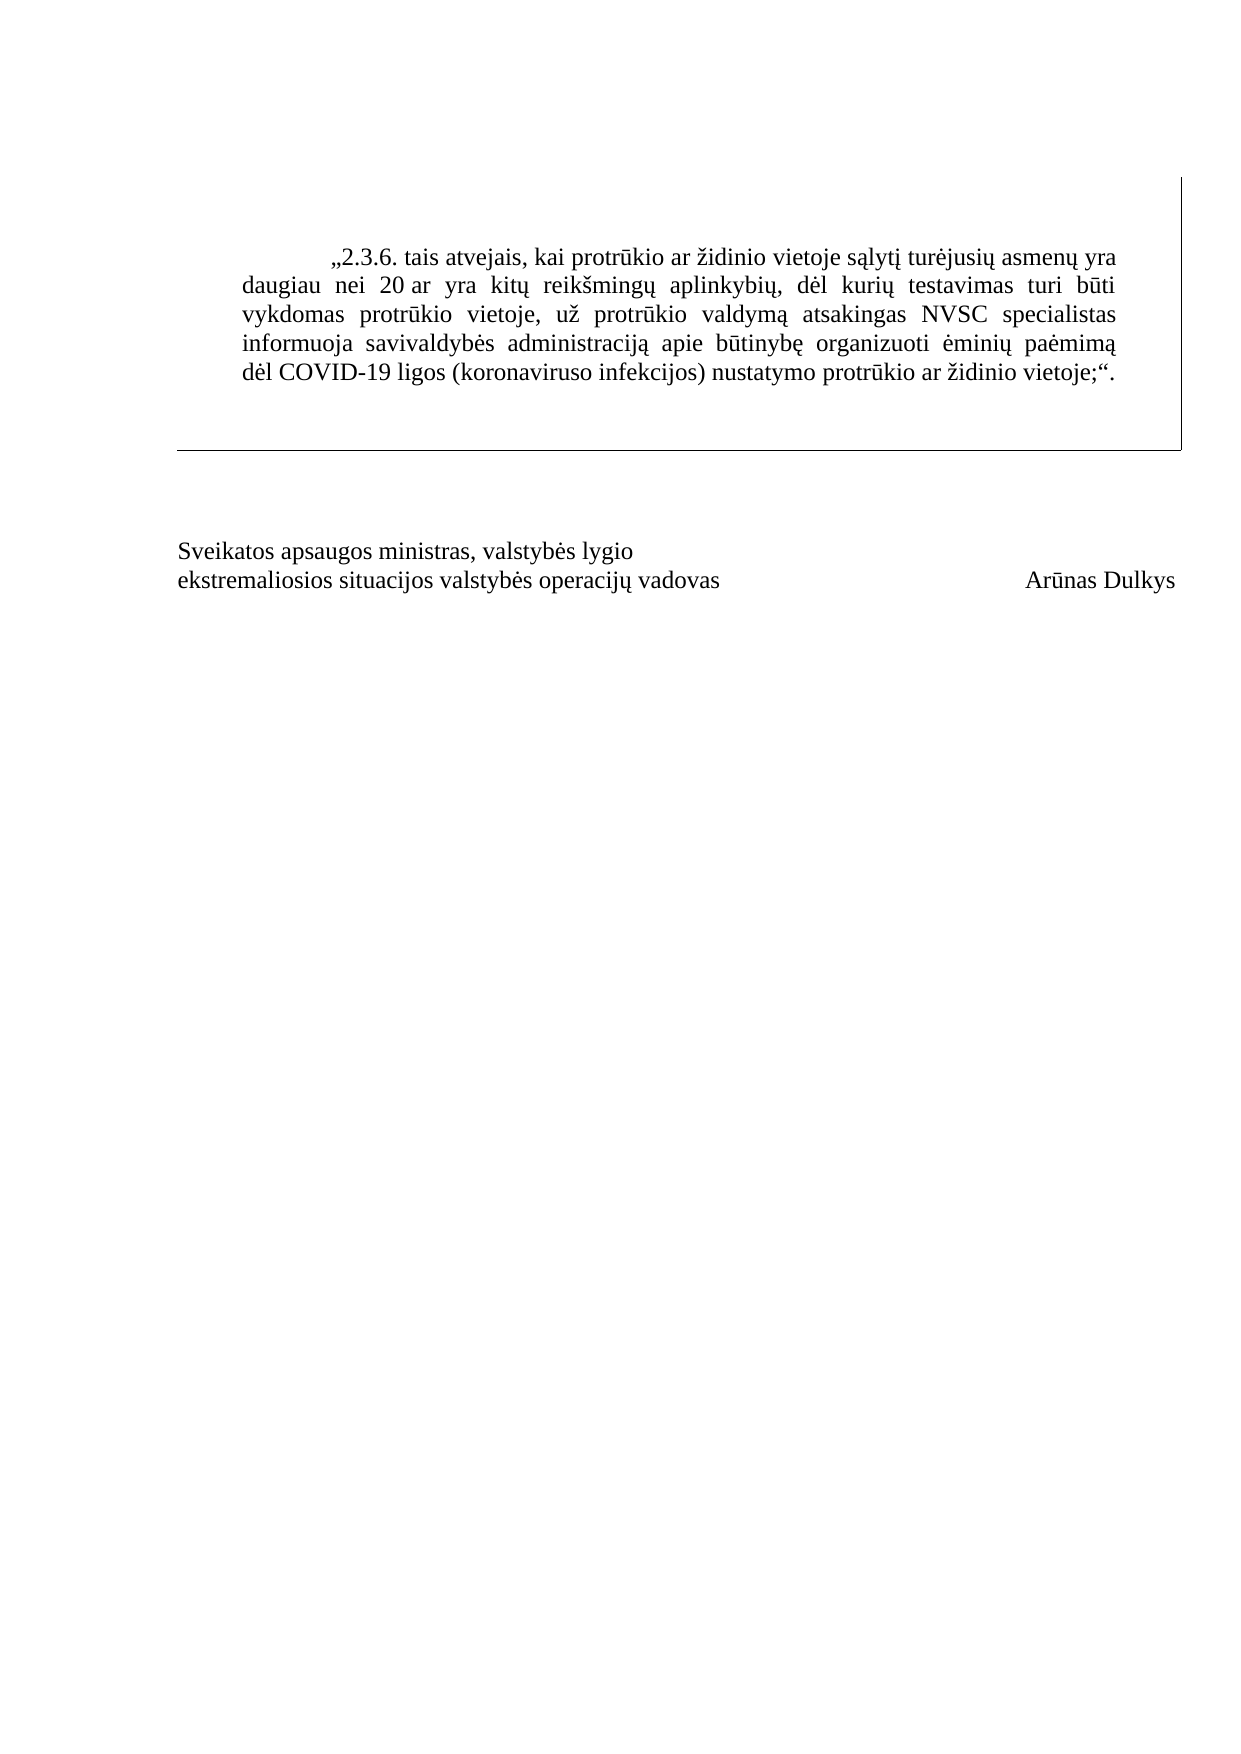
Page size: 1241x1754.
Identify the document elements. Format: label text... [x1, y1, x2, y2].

text Sveikatos apsaugos ministras, valstybės lygio [177, 536, 1181, 565]
text „2.3.6. tais atvejais, kai protrūkio ar židinio vietoje sąlytį turėjusių asmenų yra daugiau nei 20 ar yra kitų reikšmingų aplinkybių, dėl kurių testavimas turi būti vykdomas protrūkio vietoje, už protrūkio valdymą atsakingas NVSC specialistas informuoja savivaldybės administraciją apie būtinybę organizuoti ėminių paėmimą dėl COVID-19 ligos (koronaviruso infekcijos) nustatymo protrūkio ar židinio vietoje;“. [177, 177, 1181, 450]
text ekstremaliosios situacijos valstybės operacijų vadovas Arūnas Dulkys [177, 565, 1181, 594]
